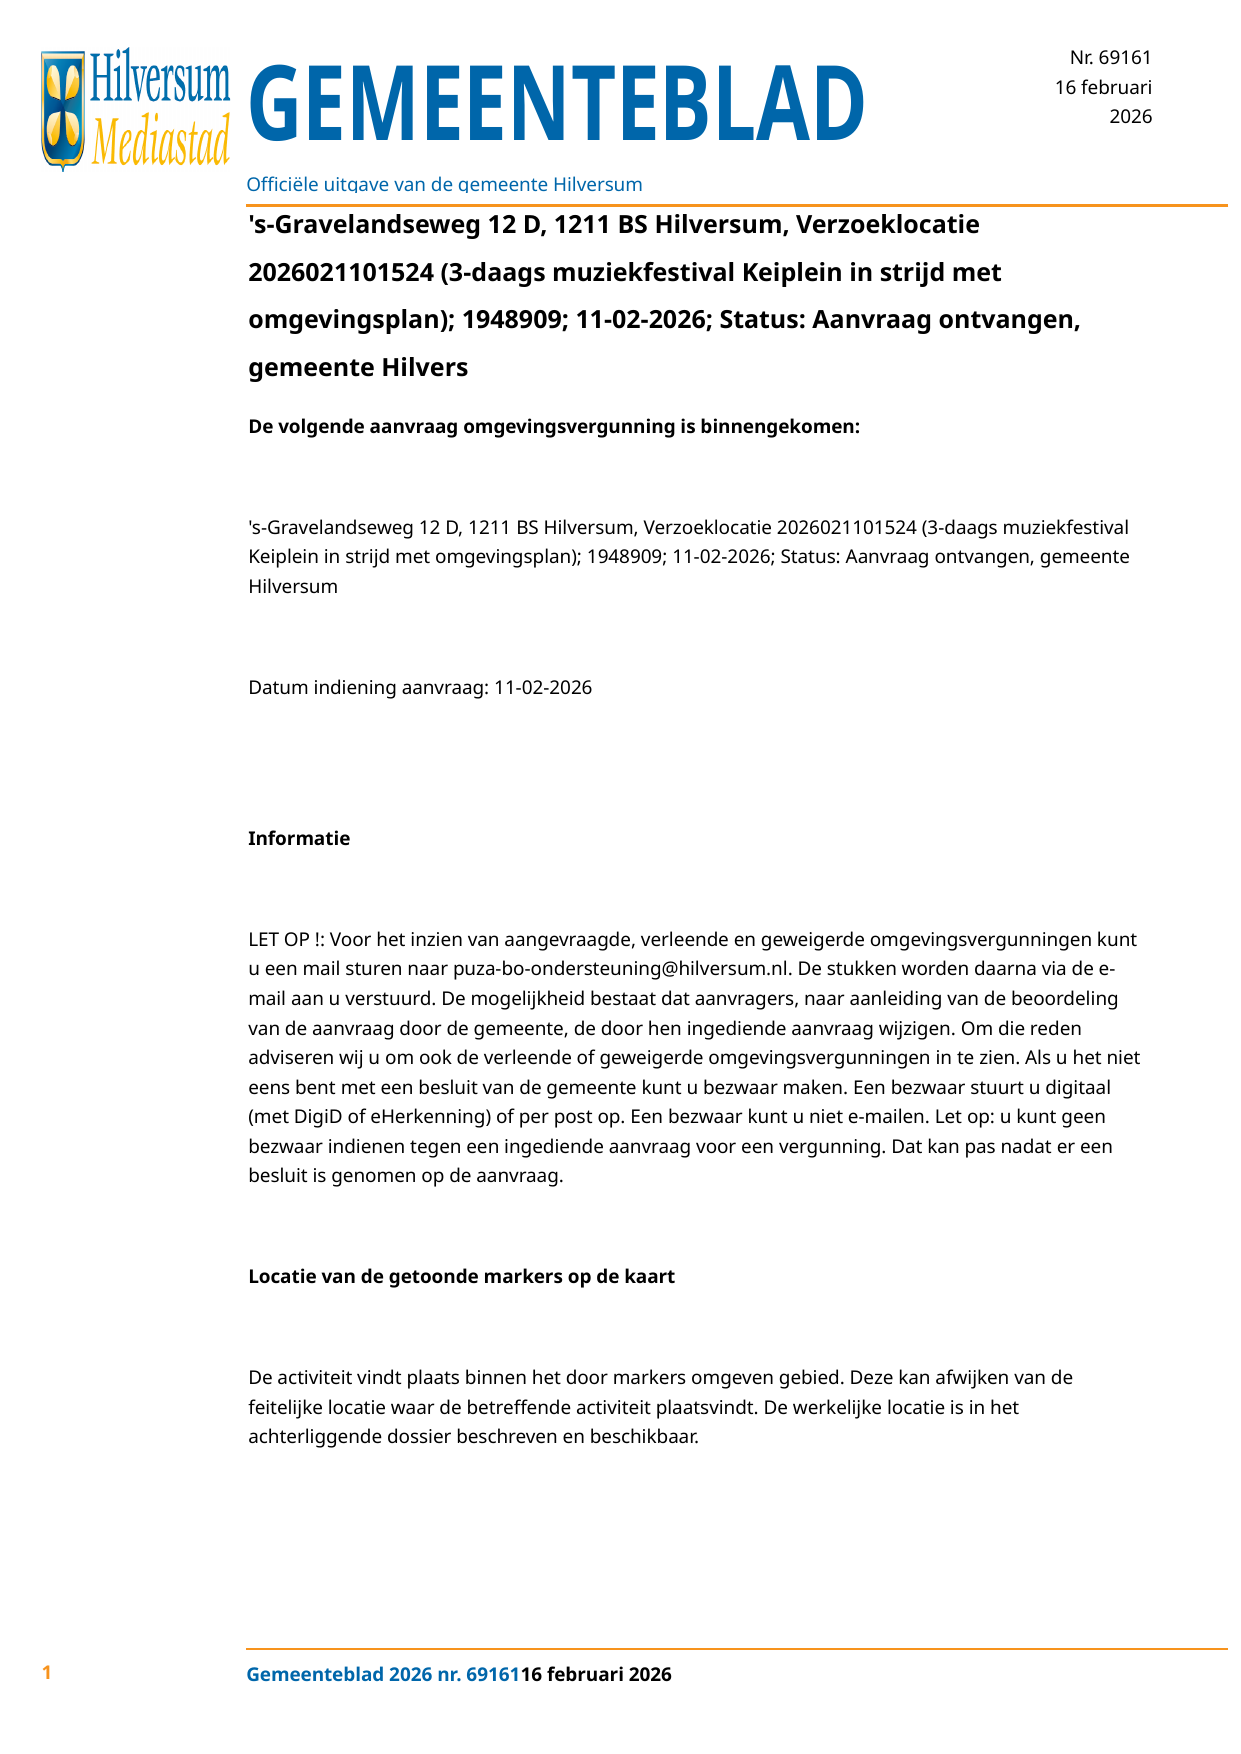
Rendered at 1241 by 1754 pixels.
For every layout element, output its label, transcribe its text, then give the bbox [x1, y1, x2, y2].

text Datum indiening aanvraag: 11-02-2026 [248, 674, 1152, 700]
text LET OP !: Voor het inzien van aangevraagde, verleende en geweigerde omgevingsvergunningen kunt u een mail sturen naar puza-bo-ondersteuning@hilversum.nl. De stukken worden daarna via de e-mail aan u verstuurd. De mogelijkheid bestaat dat aanvragers, naar aanleiding van de beoordeling van de aanvraag door de gemeente, de door hen ingediende aanvraag wijzigen. Om die reden adviseren wij u om ook de verleende of geweigerde omgevingsvergunningen in te zien. Als u het niet eens bent met een besluit van de gemeente kunt u bezwaar maken. Een bezwaar stuurt u digitaal (met DigiD of eHerkenning) of per post op. Een bezwaar kunt u niet e-mailen. Let op: u kunt geen bezwaar indienen tegen een ingediende aanvraag voor een vergunning. Dat kan pas nadat er een besluit is genomen op de aanvraag. [248, 926, 1152, 1188]
text 's-Gravelandseweg 12 D, 1211 BS Hilversum, Verzoeklocatie 2026021101524 (3-daags muziekfestival Keiplein in strijd met omgevingsplan); 1948909; 11-02-2026; Status: Aanvraag ontvangen, gemeente Hilversum [248, 514, 1152, 599]
text Locatie van de getoonde markers op de kaart [248, 1263, 1152, 1289]
text De volgende aanvraag omgevingsvergunning is binnengekomen: [248, 413, 1152, 439]
text De activiteit vindt plaats binnen het door markers omgeven gebied. Deze kan afwijken van de feitelijke locatie waar de betreffende activiteit plaatsvindt. De werkelijke locatie is in het achterliggende dossier beschreven en beschikbaar. [248, 1364, 1152, 1449]
text Informatie [248, 825, 1152, 851]
text 's-Gravelandseweg 12 D, 1211 BS Hilversum, Verzoeklocatie 2026021101524 (3-daags muziekfestival Keiplein in strijd met omgevingsplan); 1948909; 11-02-2026; Status: Aanvraag ontvangen, gemeente Hilvers [248, 207, 1152, 384]
picture [41, 47, 231, 172]
